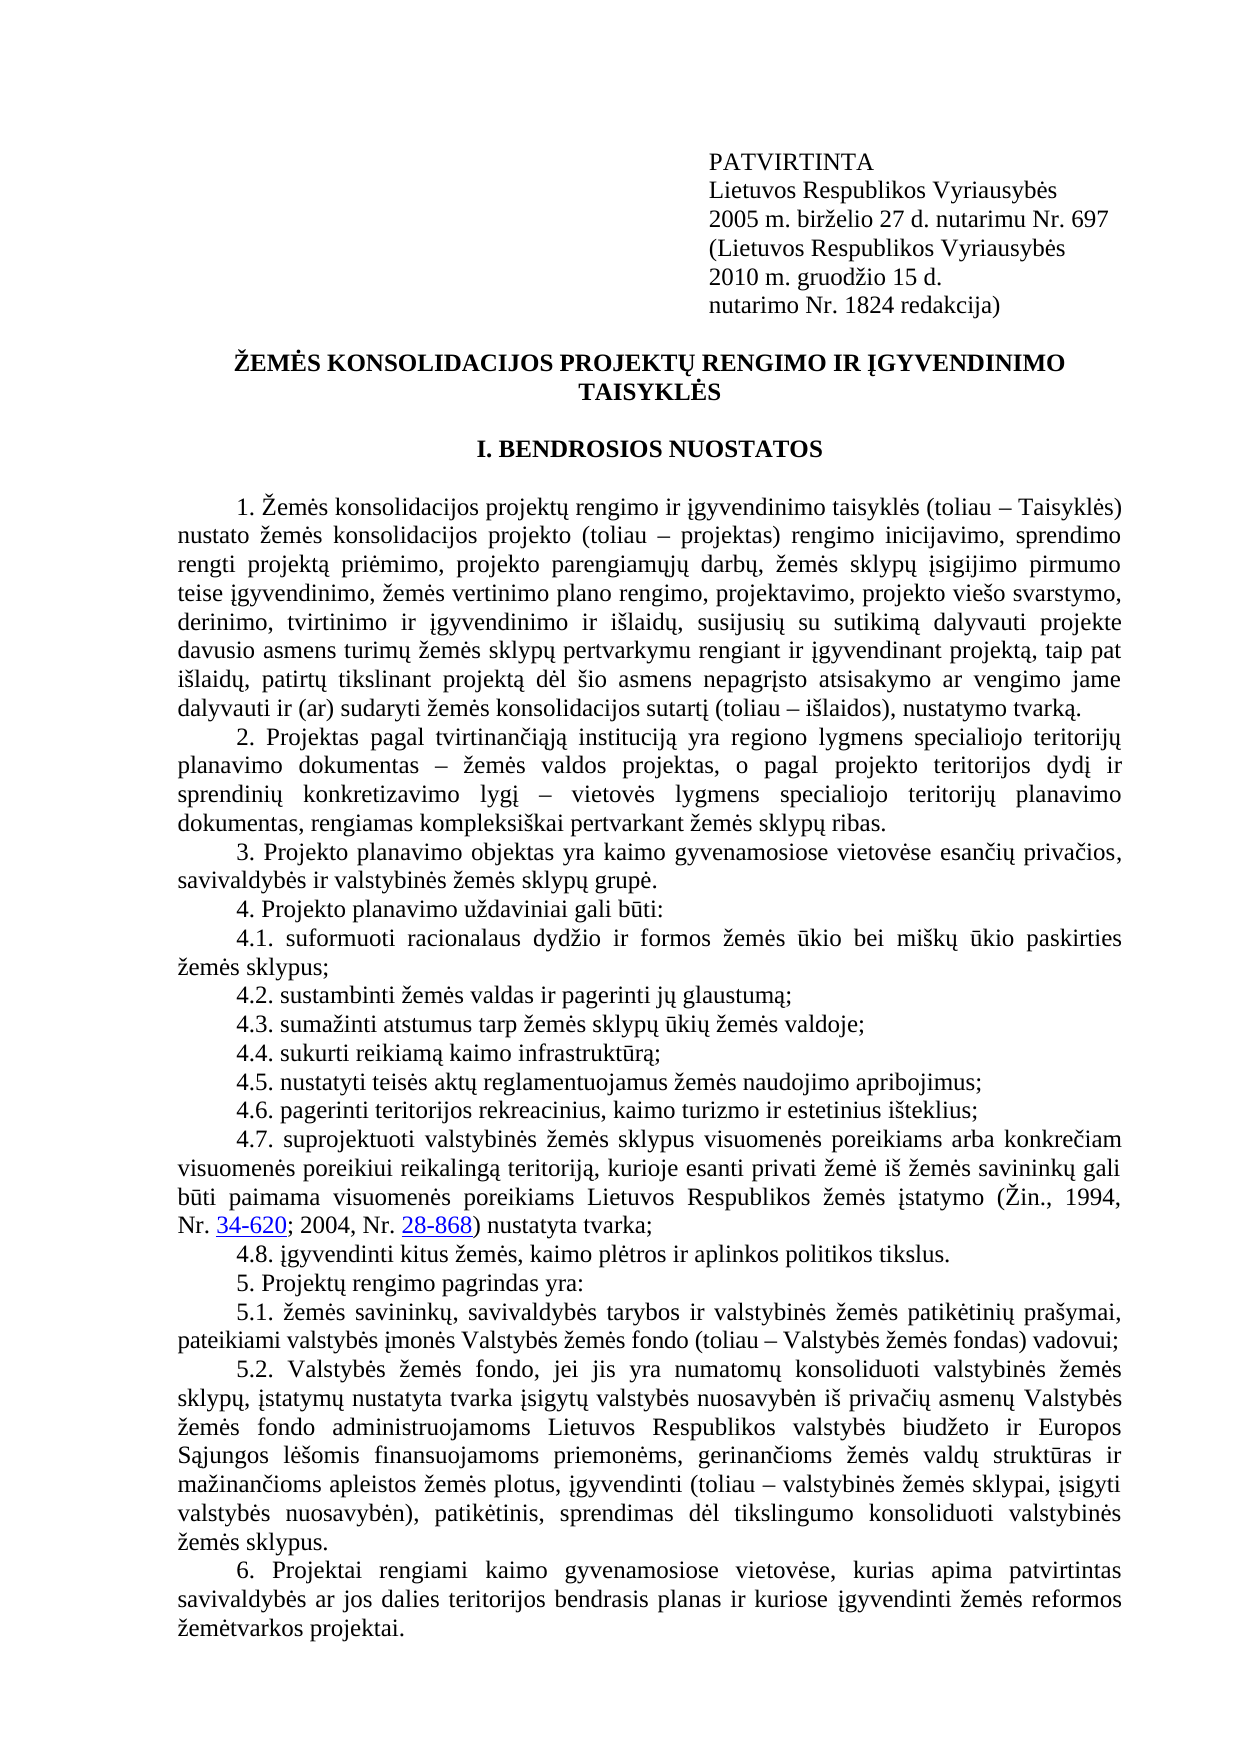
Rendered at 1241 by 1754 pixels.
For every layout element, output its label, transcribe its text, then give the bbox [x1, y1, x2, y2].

text 4.8. įgyvendinti kitus žemės, kaimo plėtros ir aplinkos politikos tikslus. [177, 1239, 1122, 1268]
text 4.1. suformuoti racionalaus dydžio ir formos žemės ūkio bei miškų ūkio paskirties žemės sklypus; [177, 923, 1122, 981]
text 4.7. suprojektuoti valstybinės žemės sklypus visuomenės poreikiams arba konkrečiam visuomenės poreikiui reikalingą teritoriją, kurioje esanti privati žemė iš žemės savininkų gali būti paimama visuomenės poreikiams Lietuvos Respublikos žemės įstatymo (Žin., 1994, Nr. 34-620; 2004, Nr. 28-868) nustatyta tvarka; [177, 1124, 1122, 1239]
text 4.5. nustatyti teisės aktų reglamentuojamus žemės naudojimo apribojimus; [177, 1067, 1122, 1096]
text Lietuvos Respublikos Vyriausybės [177, 176, 1122, 204]
text 1. Žemės konsolidacijos projektų rengimo ir įgyvendinimo taisyklės (toliau – Taisyklės) nustato žemės konsolidacijos projekto (toliau – projektas) rengimo inicijavimo, sprendimo rengti projektą priėmimo, projekto parengiamųjų darbų, žemės sklypų įsigijimo pirmumo teise įgyvendinimo, žemės vertinimo plano rengimo, projektavimo, projekto viešo svarstymo, derinimo, tvirtinimo ir įgyvendinimo ir išlaidų, susijusių su sutikimą dalyvauti projekte davusio asmens turimų žemės sklypų pertvarkymu rengiant ir įgyvendinant projektą, taip pat išlaidų, patirtų tikslinant projektą dėl šio asmens nepagrįsto atsisakymo ar vengimo jame dalyvauti ir (ar) sudaryti žemės konsolidacijos sutartį (toliau – išlaidos), nustatymo tvarką. [177, 492, 1122, 722]
text 4.6. pagerinti teritorijos rekreacinius, kaimo turizmo ir estetinius išteklius; [177, 1096, 1122, 1124]
text 2005 m. birželio 27 d. nutarimu Nr. 697 [177, 204, 1122, 233]
text 5.1. žemės savininkų, savivaldybės tarybos ir valstybinės žemės patikėtinių prašymai, pateikiami valstybės įmonės Valstybės žemės fondo (toliau – Valstybės žemės fondas) vadovui; [177, 1297, 1122, 1354]
text 5. Projektų rengimo pagrindas yra: [177, 1268, 1122, 1297]
text 4.3. sumažinti atstumus tarp žemės sklypų ūkių žemės valdoje; [177, 1009, 1122, 1038]
text I. BENDROSIOS NUOSTATOS [177, 434, 1122, 463]
text ŽEMĖS KONSOLIDACIJOS PROJEKTŲ RENGIMO IR ĮGYVENDINIMO TAISYKLĖS [177, 348, 1122, 406]
text (Lietuvos Respublikos Vyriausybės [177, 233, 1122, 262]
text 6. Projektai rengiami kaimo gyvenamosiose vietovėse, kurias apima patvirtintas savivaldybės ar jos dalies teritorijos bendrasis planas ir kuriose įgyvendinti žemės reformos žemėtvarkos projektai. [177, 1556, 1122, 1642]
text nutarimo Nr. 1824 redakcija) [177, 291, 1122, 319]
text 2010 m. gruodžio 15 d. [177, 262, 1122, 291]
text 2. Projektas pagal tvirtinančiąją instituciją yra regiono lygmens specialiojo teritorijų planavimo dokumentas – žemės valdos projektas, o pagal projekto teritorijos dydį ir sprendinių konkretizavimo lygį – vietovės lygmens specialiojo teritorijų planavimo dokumentas, rengiamas kompleksiškai pertvarkant žemės sklypų ribas. [177, 722, 1122, 837]
text 4.4. sukurti reikiamą kaimo infrastruktūrą; [177, 1038, 1122, 1067]
text 4. Projekto planavimo uždaviniai gali būti: [177, 894, 1122, 923]
text Patvirtinta [177, 147, 1122, 176]
text 3. Projekto planavimo objektas yra kaimo gyvenamosiose vietovėse esančių privačios, savivaldybės ir valstybinės žemės sklypų grupė. [177, 837, 1122, 894]
text 4.2. sustambinti žemės valdas ir pagerinti jų glaustumą; [177, 981, 1122, 1009]
text 5.2. Valstybės žemės fondo, jei jis yra numatomų konsoliduoti valstybinės žemės sklypų, įstatymų nustatyta tvarka įsigytų valstybės nuosavybėn iš privačių asmenų Valstybės žemės fondo administruojamoms Lietuvos Respublikos valstybės biudžeto ir Europos Sąjungos lėšomis finansuojamoms priemonėms, gerinančioms žemės valdų struktūras ir mažinančioms apleistos žemės plotus, įgyvendinti (toliau – valstybinės žemės sklypai, įsigyti valstybės nuosavybėn), patikėtinis, sprendimas dėl tikslingumo konsoliduoti valstybinės žemės sklypus. [177, 1354, 1122, 1556]
